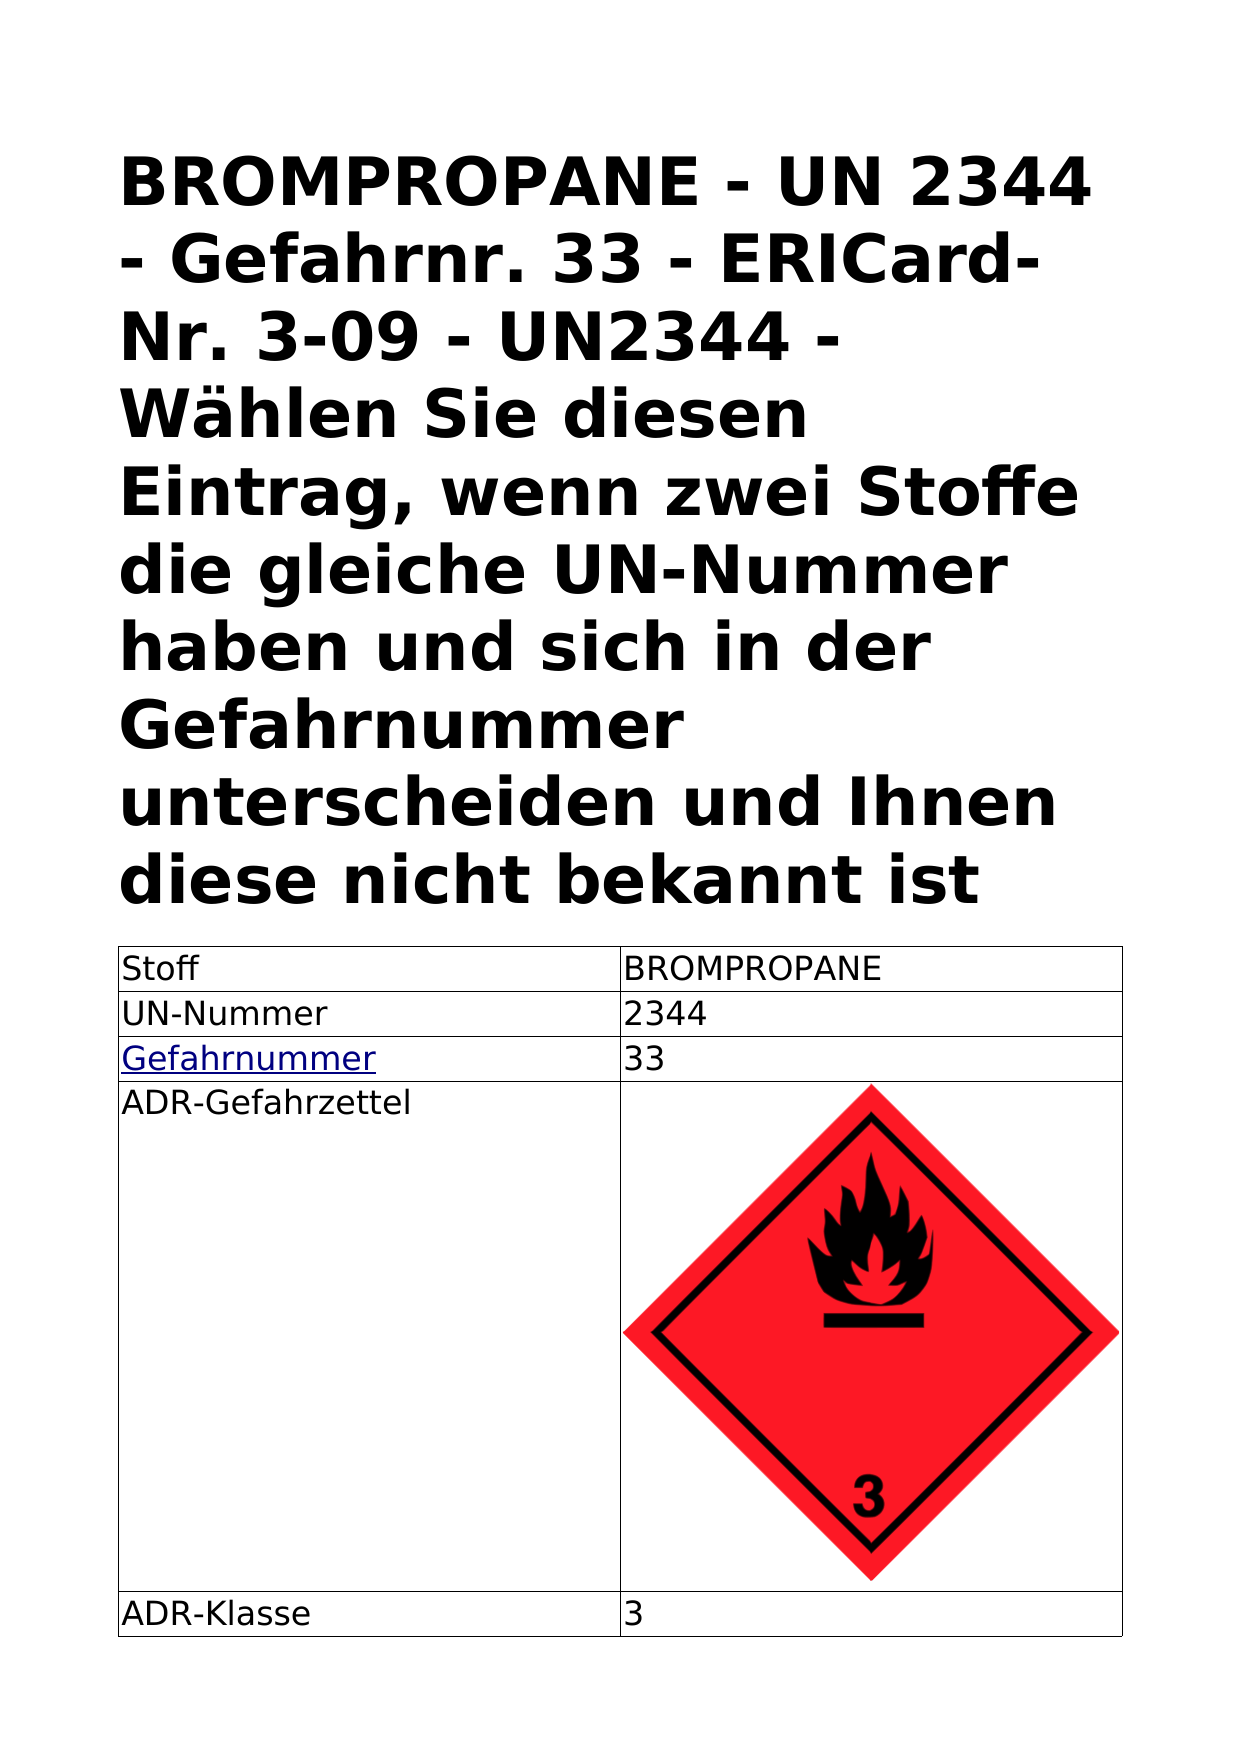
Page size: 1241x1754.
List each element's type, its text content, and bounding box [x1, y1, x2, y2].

table_cell [621, 1082, 1122, 1591]
table_cell ADR-Gefahrzettel [119, 1082, 620, 1591]
table_cell Gefahrnummer [119, 1037, 620, 1081]
table_cell 3 [621, 1592, 1122, 1636]
table_cell UN-Nummer [119, 992, 620, 1036]
subtitle BROMPROPANE - UN 2344 - Gefahrnr. 33 - ERICard-Nr. 3-09 - UN2344 - Wählen Sie diesen Eintrag, wenn zwei Stoffe die gleiche UN-Nummer haben und sich in der Gefahrnummer unterscheiden und Ihnen diese nicht bekannt ist [118, 143, 1122, 919]
table_cell 33 [621, 1037, 1122, 1081]
picture [622, 1083, 1120, 1581]
table_cell ADR-Klasse [119, 1592, 620, 1636]
table_header BROMPROPANE [621, 947, 1122, 991]
table_header Stoff [119, 947, 620, 991]
table_cell 2344 [621, 992, 1122, 1036]
